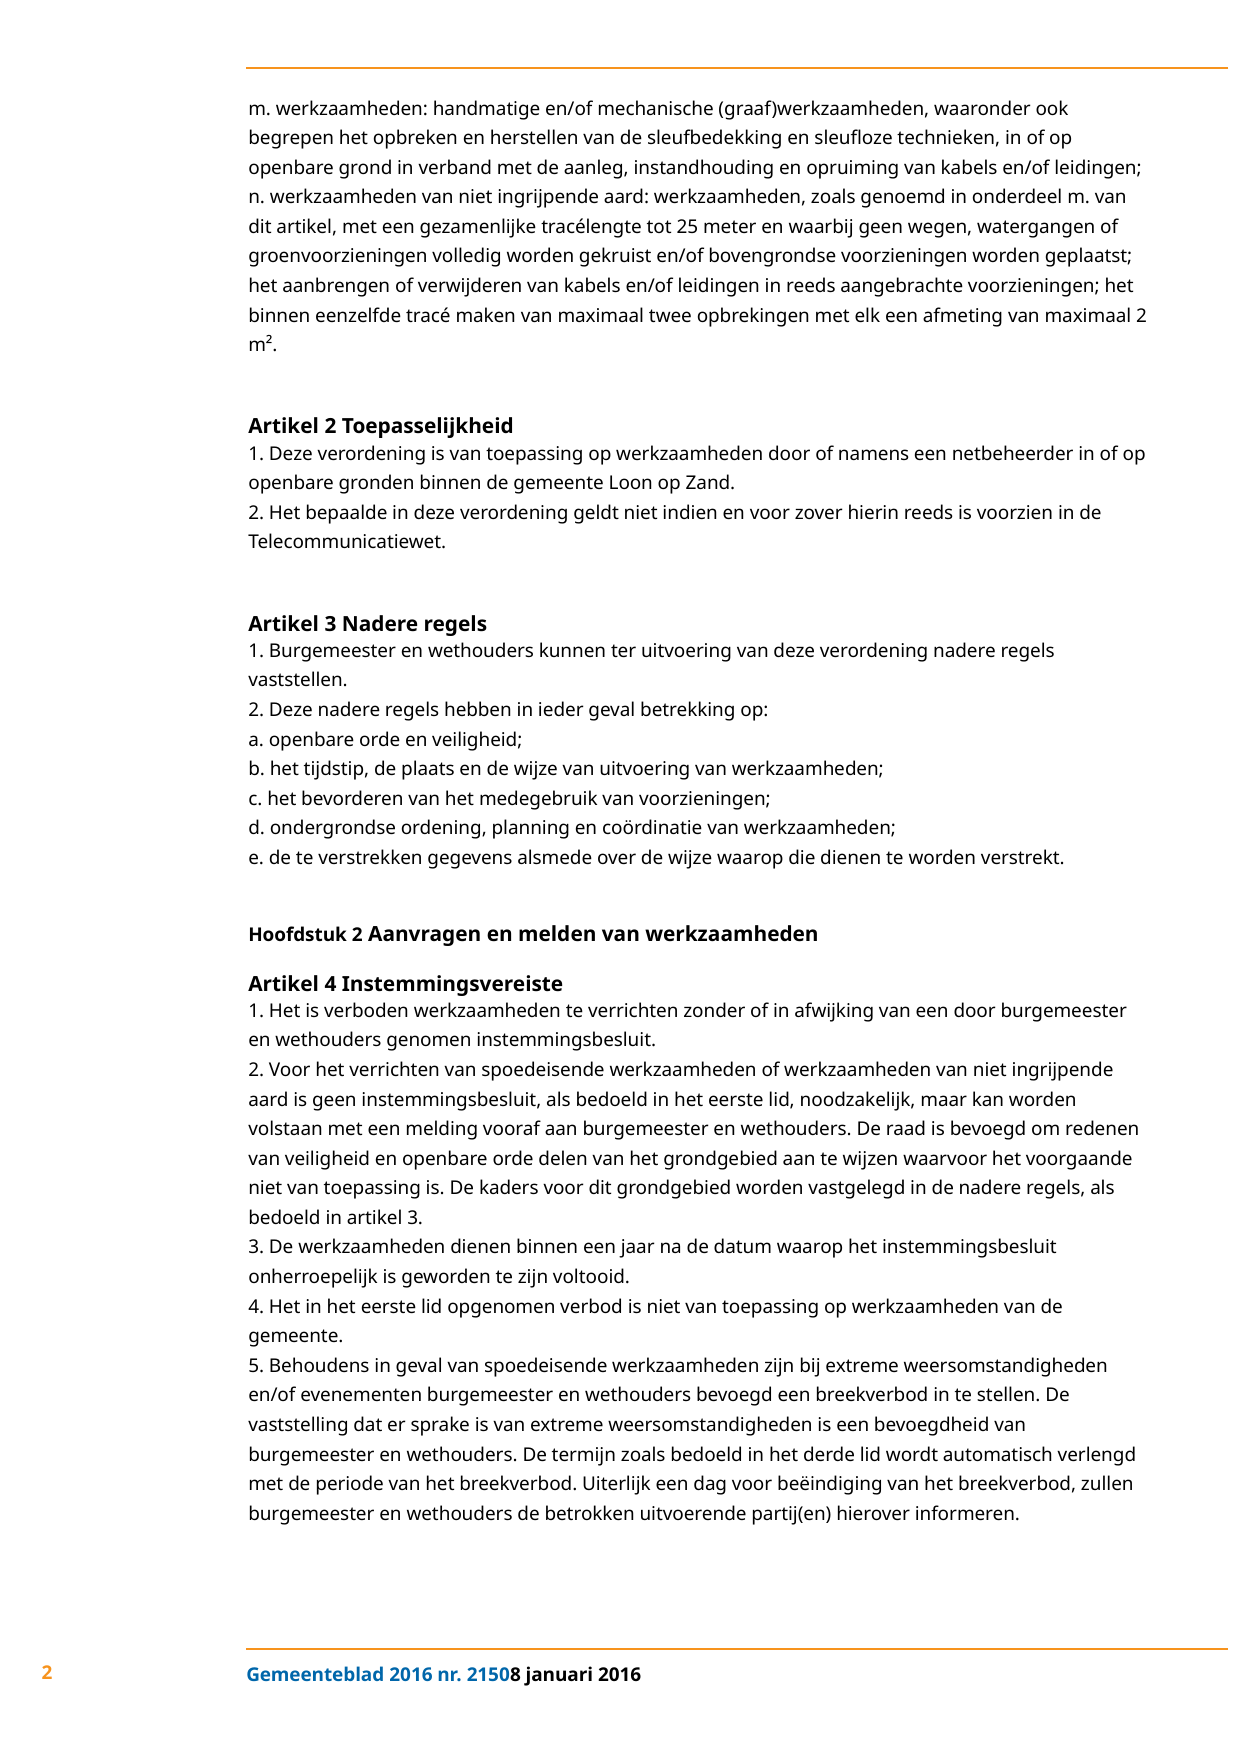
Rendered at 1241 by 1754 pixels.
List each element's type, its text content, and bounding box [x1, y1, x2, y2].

text d. ondergrondse ordening, planning en coördinatie van werkzaamheden; [248, 814, 1152, 840]
text e. de te verstrekken gegevens alsmede over de wijze waarop die dienen te worden verstrekt. [248, 844, 1152, 870]
text Hoofdstuk 2 Aanvragen en melden van werkzaamheden [248, 919, 1152, 948]
text 5. Behoudens in geval van spoedeisende werkzaamheden zijn bij extreme weersomstandigheden en/of evenementen burgemeester en wethouders bevoegd een breekverbod in te stellen. De vaststelling dat er sprake is van extreme weersomstandigheden is een bevoegdheid van burgemeester en wethouders. De termijn zoals bedoeld in het derde lid wordt automatisch verlengd met de periode van het breekverbod. Uiterlijk een dag voor beëindiging van het breekverbod, zullen burgemeester en wethouders de betrokken uitvoerende partij(en) hierover informeren. [248, 1352, 1152, 1526]
text 1. Burgemeester en wethouders kunnen ter uitvoering van deze verordening nadere regels vaststellen. [248, 637, 1152, 692]
text m. werkzaamheden: handmatige en/of mechanische (graaf)werkzaamheden, waaronder ook begrepen het opbreken en herstellen van de sleufbedekking en sleufloze technieken, in of op openbare grond in verband met de aanleg, instandhouding en opruiming van kabels en/of leidingen; [248, 95, 1152, 180]
text Artikel 3 Nadere regels [248, 609, 1152, 637]
text 2. Voor het verrichten van spoedeisende werkzaamheden of werkzaamheden van niet ingrijpende aard is geen instemmingsbesluit, als bedoeld in het eerste lid, noodzakelijk, maar kan worden volstaan met een melding vooraf aan burgemeester en wethouders. De raad is bevoegd om redenen van veiligheid en openbare orde delen van het grondgebied aan te wijzen waarvoor het voorgaande niet van toepassing is. De kaders voor dit grondgebied worden vastgelegd in de nadere regels, als bedoeld in artikel 3. [248, 1056, 1152, 1230]
text Artikel 2 Toepasselijkheid [248, 411, 1152, 440]
text n. werkzaamheden van niet ingrijpende aard: werkzaamheden, zoals genoemd in onderdeel m. van dit artikel, met een gezamenlijke tracélengte tot 25 meter en waarbij geen wegen, watergangen of groenvoorzieningen volledig worden gekruist en/of bovengrondse voorzieningen worden geplaatst; het aanbrengen of verwijderen van kabels en/of leidingen in reeds aangebrachte voorzieningen; het binnen eenzelfde tracé maken van maximaal twee opbrekingen met elk een afmeting van maximaal 2 m². [248, 183, 1152, 357]
text b. het tijdstip, de plaats en de wijze van uitvoering van werkzaamheden; [248, 755, 1152, 781]
text Artikel 4 Instemmingsvereiste [248, 969, 1152, 997]
text 1. Het is verboden werkzaamheden te verrichten zonder of in afwijking van een door burgemeester en wethouders genomen instemmingsbesluit. [248, 997, 1152, 1052]
text 1. Deze verordening is van toepassing op werkzaamheden door of namens een netbeheerder in of op openbare gronden binnen de gemeente Loon op Zand. [248, 440, 1152, 495]
text 4. Het in het eerste lid opgenomen verbod is niet van toepassing op werkzaamheden van de gemeente. [248, 1293, 1152, 1348]
text 2. Deze nadere regels hebben in ieder geval betrekking op: [248, 696, 1152, 722]
text 3. De werkzaamheden dienen binnen een jaar na de datum waarop het instemmingsbesluit onherroepelijk is geworden te zijn voltooid. [248, 1234, 1152, 1289]
text a. openbare orde en veiligheid; [248, 726, 1152, 752]
picture [41, 47, 231, 172]
text c. het bevorderen van het medegebruik van voorzieningen; [248, 785, 1152, 811]
text 2. Het bepaalde in deze verordening geldt niet indien en voor zover hierin reeds is voorzien in de Telecommunicatiewet. [248, 499, 1152, 554]
